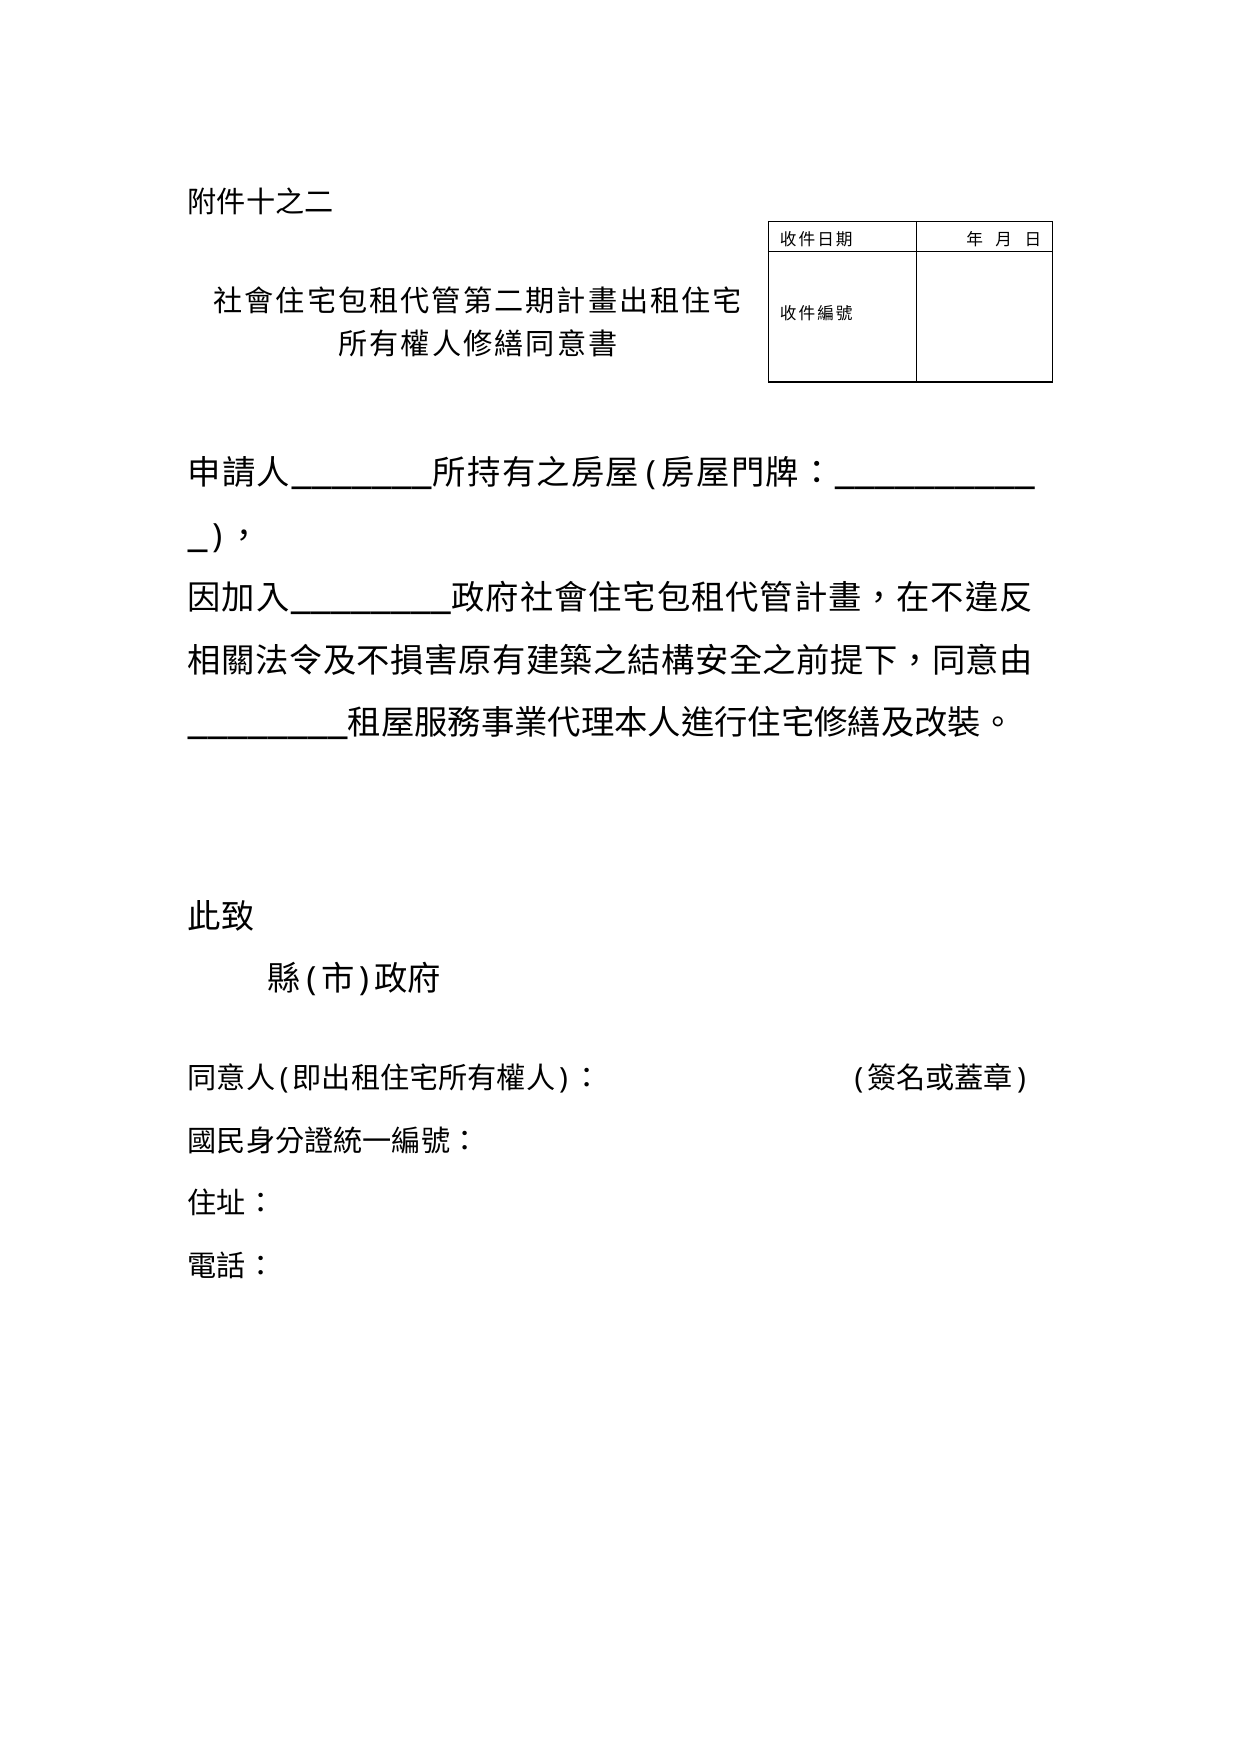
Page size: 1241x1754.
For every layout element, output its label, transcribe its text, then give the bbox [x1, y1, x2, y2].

table_cell [917, 252, 1052, 381]
text 同意人(即出租住宅所有權人)： (簽名或蓋章) [187, 1034, 1053, 1097]
table_header 社會住宅包租代管第二期計畫出租住宅所有權人修繕同意書 [188, 221, 768, 381]
table_cell 收件編號 [769, 252, 916, 381]
text 國民身分證統一編號： [187, 1097, 1053, 1159]
text 住址： [187, 1159, 1053, 1222]
text 附件十之二 [187, 158, 1053, 221]
text 此致 [187, 872, 1053, 934]
table_header 年 月 日 [917, 222, 1052, 251]
text 縣(市)政府 [187, 934, 1053, 997]
text 申請人_______所持有之房屋(房屋門牌：___________)， [187, 434, 1035, 559]
text 電話： [187, 1222, 1053, 1284]
table_header 收件日期 [769, 222, 916, 251]
text 因加入________政府社會住宅包租代管計畫，在不違反相關法令及不損害原有建築之結構安全之前提下，同意由________租屋服務事業代理本人進行住宅修繕及改裝。 [187, 559, 1035, 747]
